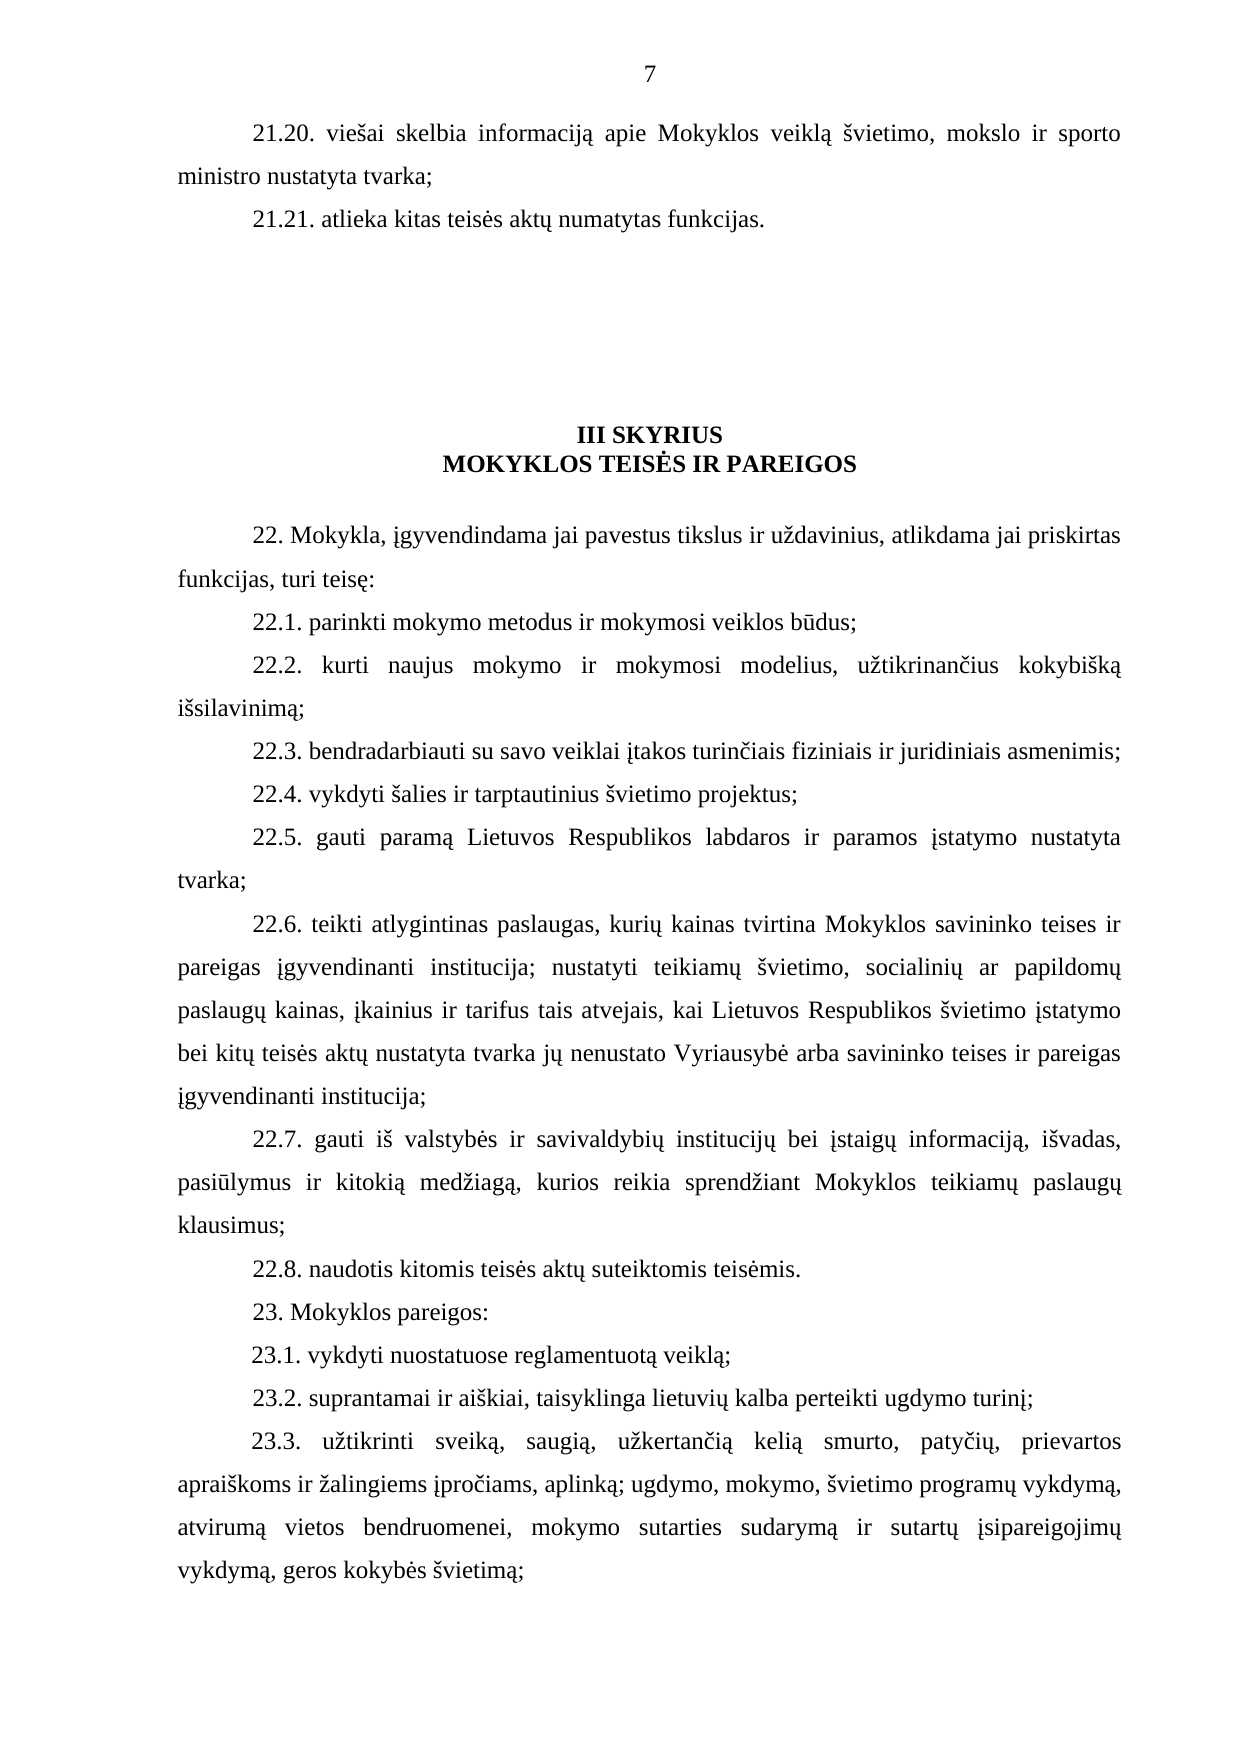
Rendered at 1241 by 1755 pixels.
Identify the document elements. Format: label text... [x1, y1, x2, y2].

text 23. Mokyklos pareigos: [177, 1297, 1122, 1326]
text 21.20. viešai skelbia informaciją apie Mokyklos veiklą švietimo, mokslo ir sporto ministro nustatyta tvarka; [177, 118, 1122, 190]
text MOKYKLOS TEISĖS IR PAREIGOS [177, 449, 1122, 477]
text 22. Mokykla, įgyvendindama jai pavestus tikslus ir uždavinius, atlikdama jai priskirtas funkcijas, turi teisę: [177, 521, 1122, 592]
text 21.21. atlieka kitas teisės aktų numatytas funkcijas. [177, 204, 1122, 233]
text 22.5. gauti paramą Lietuvos Respublikos labdaros ir paramos įstatymo nustatyta tvarka; [177, 822, 1122, 894]
text 22.2. kurti naujus mokymo ir mokymosi modelius, užtikrinančius kokybišką išsilavinimą; [177, 650, 1122, 722]
text 23.1. vykdyti nuostatuose reglamentuotą veiklą; [177, 1340, 1122, 1369]
text 23.3. užtikrinti sveiką, saugią, užkertančią kelią smurto, patyčių, prievartos apraiškoms ir žalingiems įpročiams, aplinką; ugdymo, mokymo, švietimo programų vykdymą, atvirumą vietos bendruomenei, mokymo sutarties sudarymą ir sutartų įsipareigojimų vykdymą, geros kokybės švietimą; [177, 1426, 1122, 1584]
text 22.7. gauti iš valstybės ir savivaldybių institucijų bei įstaigų informaciją, išvadas, pasiūlymus ir kitokią medžiagą, kurios reikia sprendžiant Mokyklos teikiamų paslaugų klausimus; [177, 1124, 1122, 1239]
text 22.4. vykdyti šalies ir tarptautinius švietimo projektus; [177, 779, 1122, 808]
text 23.2. suprantamai ir aiškiai, taisyklinga lietuvių kalba perteikti ugdymo turinį; [177, 1383, 1122, 1412]
text 22.8. naudotis kitomis teisės aktų suteiktomis teisėmis. [177, 1254, 1122, 1282]
text 22.6. teikti atlygintinas paslaugas, kurių kainas tvirtina Mokyklos savininko teises ir pareigas įgyvendinanti institucija; nustatyti teikiamų švietimo, socialinių ar papildomų paslaugų kainas, įkainius ir tarifus tais atvejais, kai Lietuvos Respublikos švietimo įstatymo bei kitų teisės aktų nustatyta tvarka jų nenustato Vyriausybė arba savininko teises ir pareigas įgyvendinanti institucija; [177, 909, 1122, 1110]
text III SKYRIUS [177, 420, 1122, 449]
text 22.3. bendradarbiauti su savo veiklai įtakos turinčiais fiziniais ir juridiniais asmenimis; [177, 736, 1122, 765]
text 22.1. parinkti mokymo metodus ir mokymosi veiklos būdus; [177, 607, 1122, 636]
